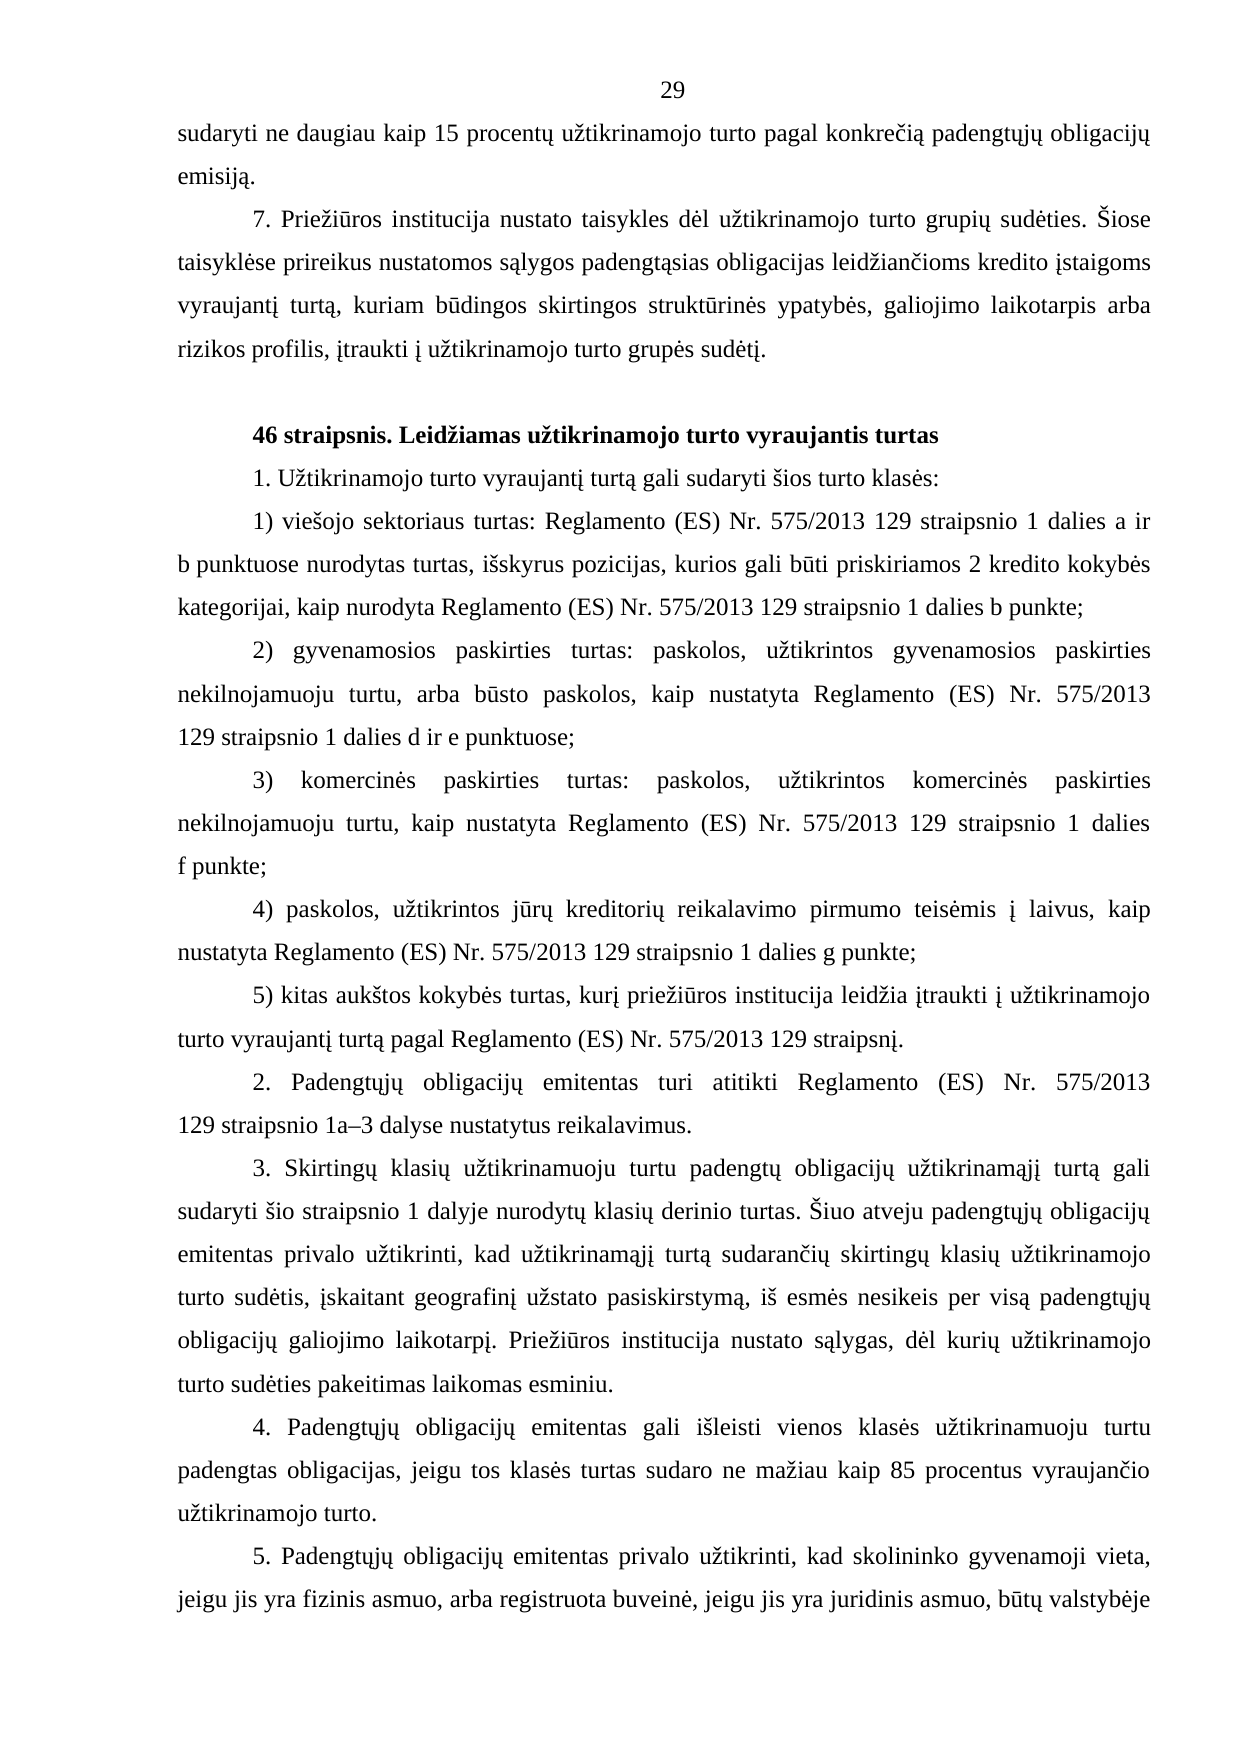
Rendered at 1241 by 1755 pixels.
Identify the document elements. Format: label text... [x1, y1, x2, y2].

text 3. Skirtingų klasių užtikrinamuoju turtu padengtų obligacijų užtikrinamąjį turtą gali sudaryti šio straipsnio 1 dalyje nurodytų klasių derinio turtas. Šiuo atveju padengtųjų obligacijų emitentas privalo užtikrinti, kad užtikrinamąjį turtą sudarančių skirtingų klasių užtikrinamojo turto sudėtis, įskaitant geografinį užstato pasiskirstymą, iš esmės nesikeis per visą padengtųjų obligacijų galiojimo laikotarpį. Priežiūros institucija nustato sąlygas, dėl kurių užtikrinamojo turto sudėties pakeitimas laikomas esminiu. [177, 1153, 1152, 1397]
text 1. Užtikrinamojo turto vyraujantį turtą gali sudaryti šios turto klasės: [177, 463, 1152, 492]
text 5. Padengtųjų obligacijų emitentas privalo užtikrinti, kad skolininko gyvenamoji vieta, jeigu jis yra fizinis asmuo, arba registruota buveinė, jeigu jis yra juridinis asmuo, būtų valstybėje [177, 1541, 1152, 1613]
text sudaryti ne daugiau kaip 15 procentų užtikrinamojo turto pagal konkrečią padengtųjų obligacijų emisiją. [177, 118, 1152, 190]
text 4. Padengtųjų obligacijų emitentas gali išleisti vienos klasės užtikrinamuoju turtu padengtas obligacijas, jeigu tos klasės turtas sudaro ne mažiau kaip 85 procentus vyraujančio užtikrinamojo turto. [177, 1412, 1152, 1527]
text 46 straipsnis. Leidžiamas užtikrinamojo turto vyraujantis turtas [177, 420, 1152, 449]
text 2) gyvenamosios paskirties turtas: paskolos, užtikrintos gyvenamosios paskirties nekilnojamuoju turtu, arba būsto paskolos, kaip nustatyta Reglamento (ES) Nr. 575/2013 129 straipsnio 1 dalies d ir e punktuose; [177, 636, 1152, 751]
text 1) viešojo sektoriaus turtas: Reglamento (ES) Nr. 575/2013 129 straipsnio 1 dalies a ir b punktuose nurodytas turtas, išskyrus pozicijas, kurios gali būti priskiriamos 2 kredito kokybės kategorijai, kaip nurodyta Reglamento (ES) Nr. 575/2013 129 straipsnio 1 dalies b punkte; [177, 506, 1152, 621]
text 7. Priežiūros institucija nustato taisykles dėl užtikrinamojo turto grupių sudėties. Šiose taisyklėse prireikus nustatomos sąlygos padengtąsias obligacijas leidžiančioms kredito įstaigoms vyraujantį turtą, kuriam būdingos skirtingos struktūrinės ypatybės, galiojimo laikotarpis arba rizikos profilis, įtraukti į užtikrinamojo turto grupės sudėtį. [177, 204, 1152, 362]
text 3) komercinės paskirties turtas: paskolos, užtikrintos komercinės paskirties nekilnojamuoju turtu, kaip nustatyta Reglamento (ES) Nr. 575/2013 129 straipsnio 1 dalies f punkte; [177, 765, 1152, 880]
text 5) kitas aukštos kokybės turtas, kurį priežiūros institucija leidžia įtraukti į užtikrinamojo turto vyraujantį turtą pagal Reglamento (ES) Nr. 575/2013 129 straipsnį. [177, 981, 1152, 1052]
text 4) paskolos, užtikrintos jūrų kreditorių reikalavimo pirmumo teisėmis į laivus, kaip nustatyta Reglamento (ES) Nr. 575/2013 129 straipsnio 1 dalies g punkte; [177, 894, 1152, 966]
text 2. Padengtųjų obligacijų emitentas turi atitikti Reglamento (ES) Nr. 575/2013 129 straipsnio 1a–3 dalyse nustatytus reikalavimus. [177, 1067, 1152, 1139]
